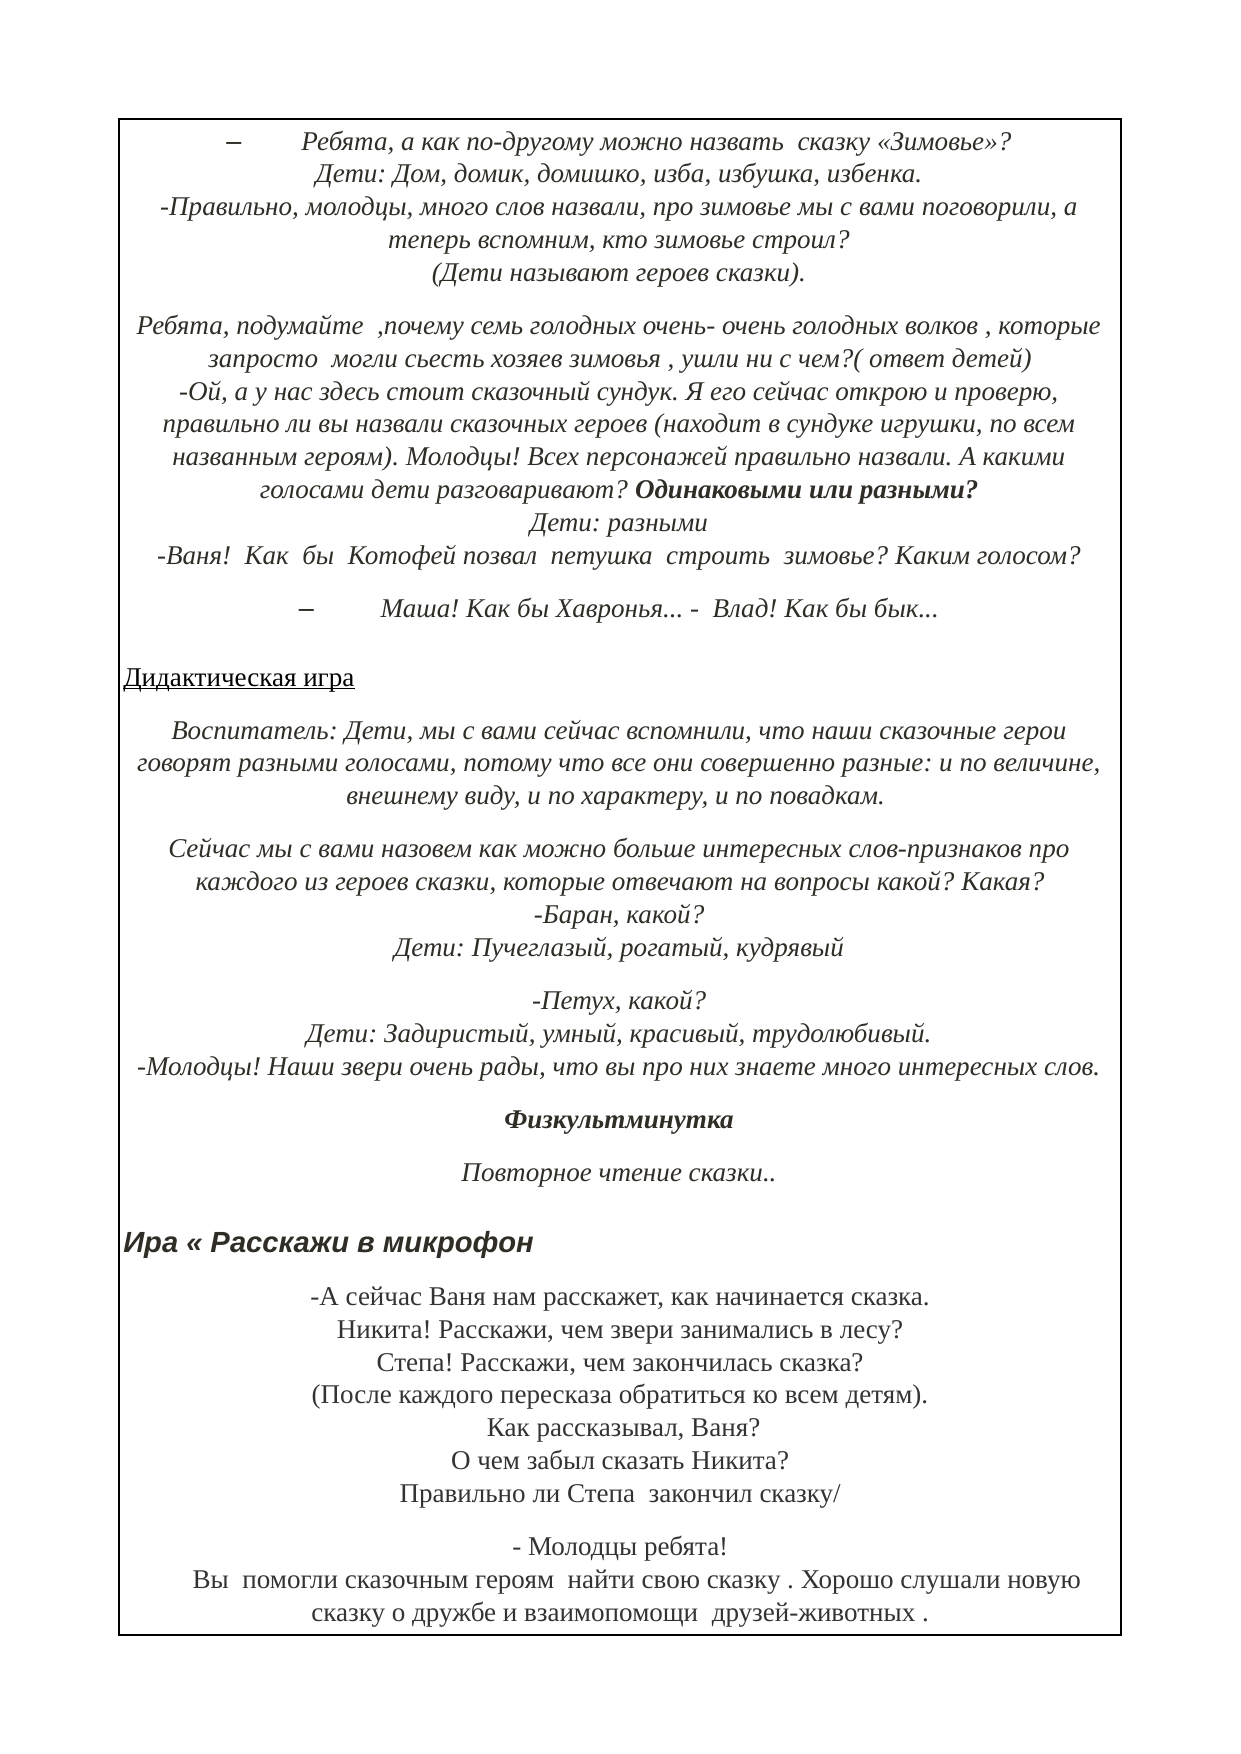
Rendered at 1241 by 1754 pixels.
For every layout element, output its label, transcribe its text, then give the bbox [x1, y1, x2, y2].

text -А сейчас Ваня нам расскажет, как начинается сказка. Никита! Расскажи, чем звери занимались в лесу? Степа! Расскажи, чем закончилась сказка? (После каждого пересказа обратиться ко всем детям). Как рассказывал, Ваня? О чем забыл сказать Никита? Правильно ли Степа закончил сказку/ [123, 1278, 1117, 1508]
text - Молодцы ребята! Вы помогли сказочным героям найти свою сказку . Хорошо слушали новую сказку о дружбе и взаимопомощи друзей-животных . [123, 1528, 1117, 1627]
text Повторное чтение сказки.. [123, 1154, 1117, 1187]
list Маша! Как бы Хавронья... - Влад! Как бы бык... [123, 590, 1117, 623]
subtitle Дидактическая игра [123, 661, 1117, 692]
text Воспитатель: Дети, мы с вами сейчас вспомнили, что наши сказочные герои говорят разными голосами, потому что все они совершенно разные: и по величине, внешнему виду, и по характеру, и по повадкам. [123, 712, 1117, 811]
subtitle Ира « Расскажи в микрофон [123, 1224, 1117, 1258]
text Сейчас мы с вами назовем как можно больше интересных слов-признаков про каждого из героев сказки, которые отвечают на вопросы какой? Какая? -Баран, какой? Дети: Пучеглазый, рогатый, кудрявый [123, 831, 1117, 962]
list Ребята, подумайте ,почему семь голодных очень- очень голодных волков , которые запросто могли сьесть хозяев зимовья , ушли ни с чем?( ответ детей) -Ой, а у нас здесь стоит сказочный сундук. Я его сейчас открою и проверю, правильно ли вы назвали сказочных героев (находит в сундуке игрушки, по всем названным героям). Молодцы! Всех персонажей правильно назвали. А какими голосами дети разговаривают? Одинаковыми или разными? Дети: разными -Ваня! Как бы Котофей позвал петушка строить зимовье? Каким голосом? [123, 307, 1117, 570]
text -Петух, какой? Дети: Задиристый, умный, красивый, трудолюбивый. -Молодцы! Наши звери очень рады, что вы про них знаете много интересных слов. [123, 982, 1117, 1081]
list Ребята, а как по-другому можно назвать сказку «Зимовье»? Дети: Дом, домик, домишко, изба, избушка, избенка. -Правильно, молодцы, много слов назвали, про зимовье мы с вами поговорили, а теперь вспомним, кто зимовье строил? (Дети называют героев сказки). [123, 123, 1117, 287]
text Физкультминутка [123, 1101, 1117, 1134]
